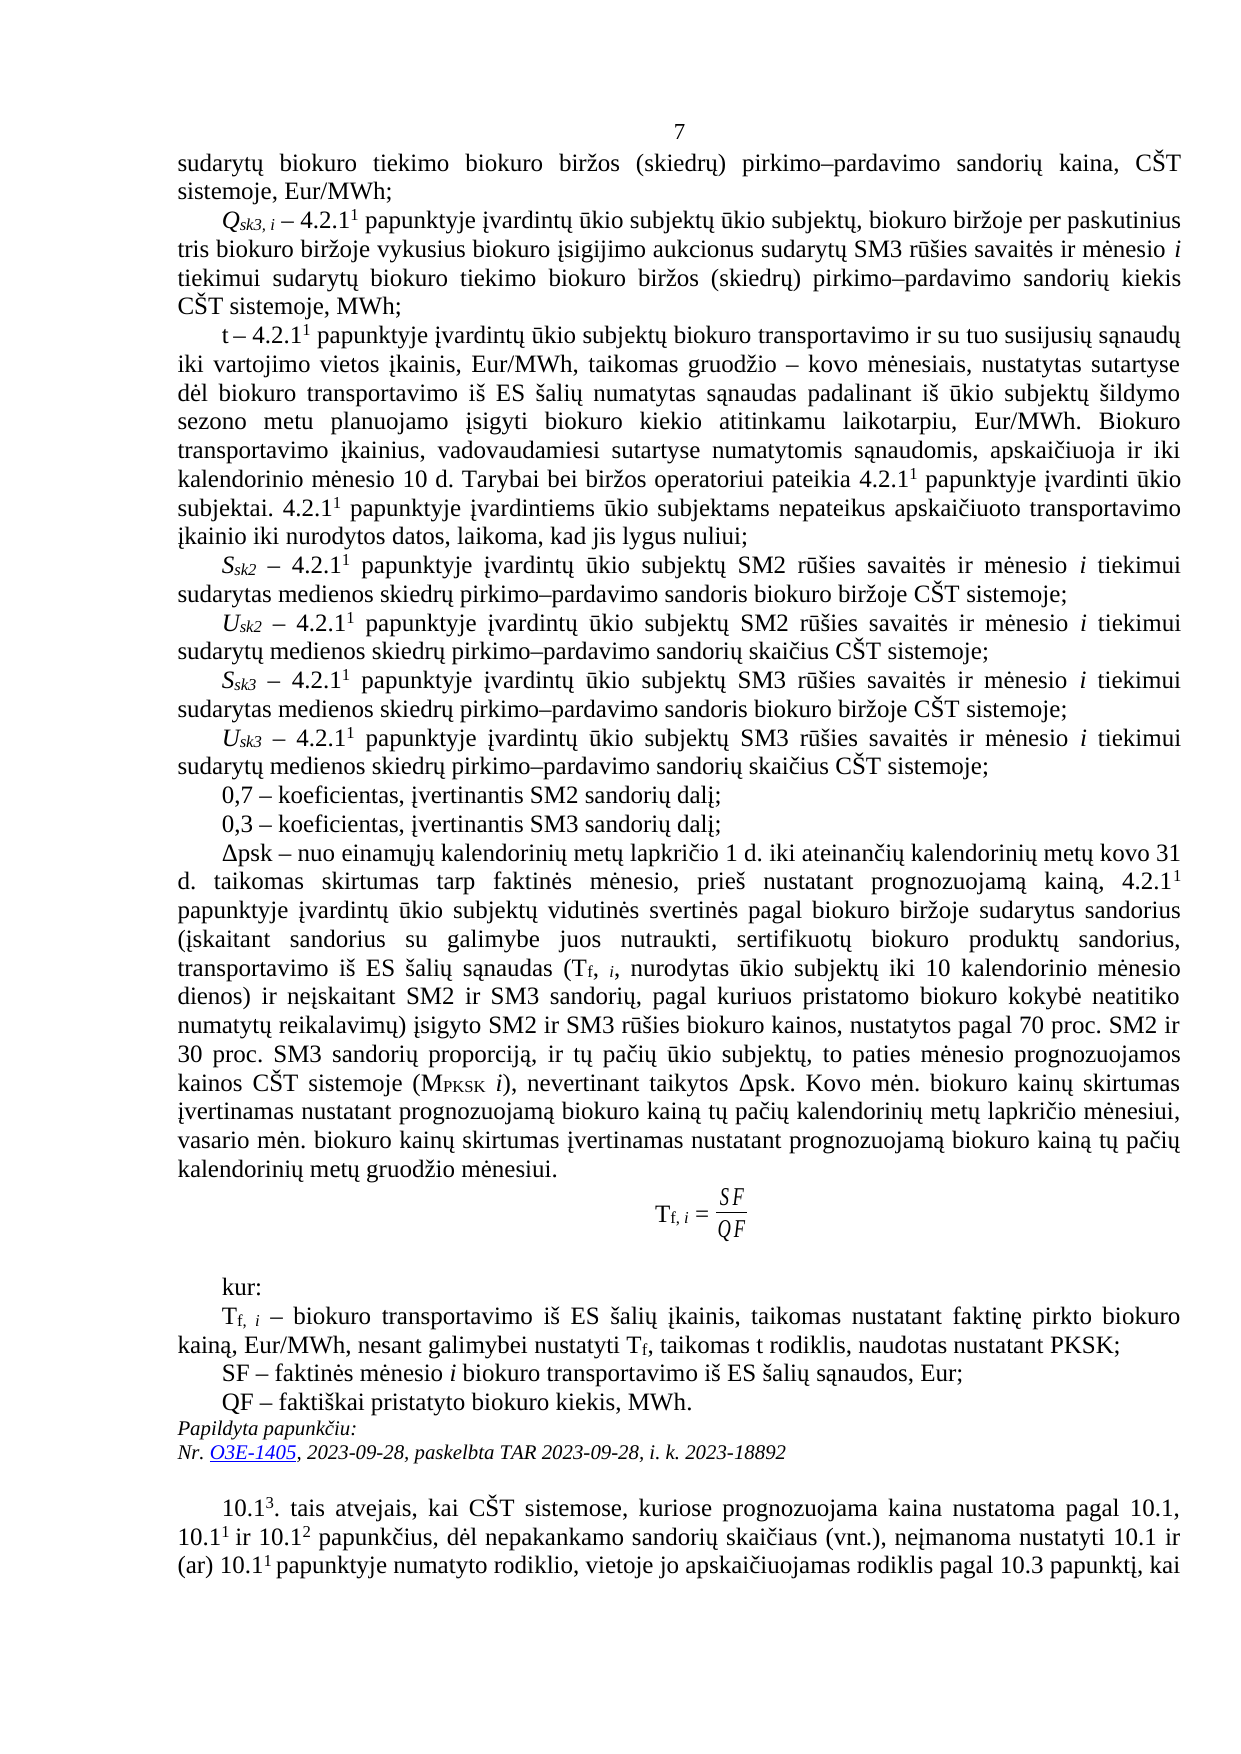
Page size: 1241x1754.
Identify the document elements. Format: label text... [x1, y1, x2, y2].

text Qsk3, i – 4.2.11 papunktyje įvardintų ūkio subjektų ūkio subjektų, biokuro biržoje per paskutinius tris biokuro biržoje vykusius biokuro įsigijimo aukcionus sudarytų SM3 rūšies savaitės ir mėnesio i tiekimui sudarytų biokuro tiekimo biokuro biržos (skiedrų) pirkimo‒pardavimo sandorių kiekis CŠT sistemoje, MWh; [177, 205, 1181, 320]
text QF – faktiškai pristatyto biokuro kiekis, MWh. [177, 1387, 1181, 1416]
text SF – faktinės mėnesio i biokuro transportavimo iš ES šalių sąnaudos, Eur; [177, 1358, 1181, 1387]
text 0,3 – koeficientas, įvertinantis SM3 sandorių dalį; [177, 809, 1181, 838]
text sudarytų biokuro tiekimo biokuro biržos (skiedrų) pirkimo‒pardavimo sandorių kaina, CŠT sistemoje, Eur/MWh; [177, 148, 1181, 205]
text Tf, i = [177, 1183, 1181, 1243]
text Ssk2 – 4.2.11 papunktyje įvardintų ūkio subjektų SM2 rūšies savaitės ir mėnesio i tiekimui sudarytas medienos skiedrų pirkimo‒pardavimo sandoris biokuro biržoje CŠT sistemoje; [177, 550, 1181, 608]
text 0,7 – koeficientas, įvertinantis SM2 sandorių dalį; [177, 780, 1181, 809]
text kur: [177, 1272, 1181, 1301]
text Usk3 – 4.2.11 papunktyje įvardintų ūkio subjektų SM3 rūšies savaitės ir mėnesio i tiekimui sudarytų medienos skiedrų pirkimo‒pardavimo sandorių skaičius CŠT sistemoje; [177, 723, 1181, 780]
text Tf, i – biokuro transportavimo iš ES šalių įkainis, taikomas nustatant faktinę pirkto biokuro kainą, Eur/MWh, nesant galimybei nustatyti Tf, taikomas t rodiklis, naudotas nustatant PKSK; [177, 1301, 1181, 1358]
text Nr. O3E-1405, 2023-09-28, paskelbta TAR 2023-09-28, i. k. 2023-18892 [177, 1440, 1181, 1464]
text 10.13. tais atvejais, kai CŠT sistemose, kuriose prognozuojama kaina nustatoma pagal 10.1, 10.11 ir 10.12 papunkčius, dėl nepakankamo sandorių skaičiaus (vnt.), neįmanoma nustatyti 10.1 ir (ar) 10.11 papunktyje numatyto rodiklio, vietoje jo apskaičiuojamas rodiklis pagal 10.3 papunktį, kai [177, 1493, 1181, 1579]
text Δpsk – nuo einamųjų kalendorinių metų lapkričio 1 d. iki ateinančių kalendorinių metų kovo 31 d. taikomas skirtumas tarp faktinės mėnesio, prieš nustatant prognozuojamą kainą, 4.2.11 papunktyje įvardintų ūkio subjektų vidutinės svertinės pagal biokuro biržoje sudarytus sandorius (įskaitant sandorius su galimybe juos nutraukti, sertifikuotų biokuro produktų sandorius, transportavimo iš ES šalių sąnaudas (Tf, i, nurodytas ūkio subjektų iki 10 kalendorinio mėnesio dienos) ir neįskaitant SM2 ir SM3 sandorių, pagal kuriuos pristatomo biokuro kokybė neatitiko numatytų reikalavimų) įsigyto SM2 ir SM3 rūšies biokuro kainos, nustatytos pagal 70 proc. SM2 ir 30 proc. SM3 sandorių proporciją, ir tų pačių ūkio subjektų, to paties mėnesio prognozuojamos kainos CŠT sistemoje (MPKSK i), nevertinant taikytos Δpsk. Kovo mėn. biokuro kainų skirtumas įvertinamas nustatant prognozuojamą biokuro kainą tų pačių kalendorinių metų lapkričio mėnesiui, vasario mėn. biokuro kainų skirtumas įvertinamas nustatant prognozuojamą biokuro kainą tų pačių kalendorinių metų gruodžio mėnesiui. [177, 838, 1181, 1183]
text t – 4.2.11 papunktyje įvardintų ūkio subjektų biokuro transportavimo ir su tuo susijusių sąnaudų iki vartojimo vietos įkainis, Eur/MWh, taikomas gruodžio – kovo mėnesiais, nustatytas sutartyse dėl biokuro transportavimo iš ES šalių numatytas sąnaudas padalinant iš ūkio subjektų šildymo sezono metu planuojamo įsigyti biokuro kiekio atitinkamu laikotarpiu, Eur/MWh. Biokuro transportavimo įkainius, vadovaudamiesi sutartyse numatytomis sąnaudomis, apskaičiuoja ir iki kalendorinio mėnesio 10 d. Tarybai bei biržos operatoriui pateikia 4.2.11 papunktyje įvardinti ūkio subjektai. 4.2.11 papunktyje įvardintiems ūkio subjektams nepateikus apskaičiuoto transportavimo įkainio iki nurodytos datos, laikoma, kad jis lygus nuliui; [177, 320, 1181, 550]
text Papildyta papunkčiu: [177, 1416, 1181, 1440]
text Ssk3 – 4.2.11 papunktyje įvardintų ūkio subjektų SM3 rūšies savaitės ir mėnesio i tiekimui sudarytas medienos skiedrų pirkimo‒pardavimo sandoris biokuro biržoje CŠT sistemoje; [177, 665, 1181, 723]
text Usk2 – 4.2.11 papunktyje įvardintų ūkio subjektų SM2 rūšies savaitės ir mėnesio i tiekimui sudarytų medienos skiedrų pirkimo‒pardavimo sandorių skaičius CŠT sistemoje; [177, 608, 1181, 665]
